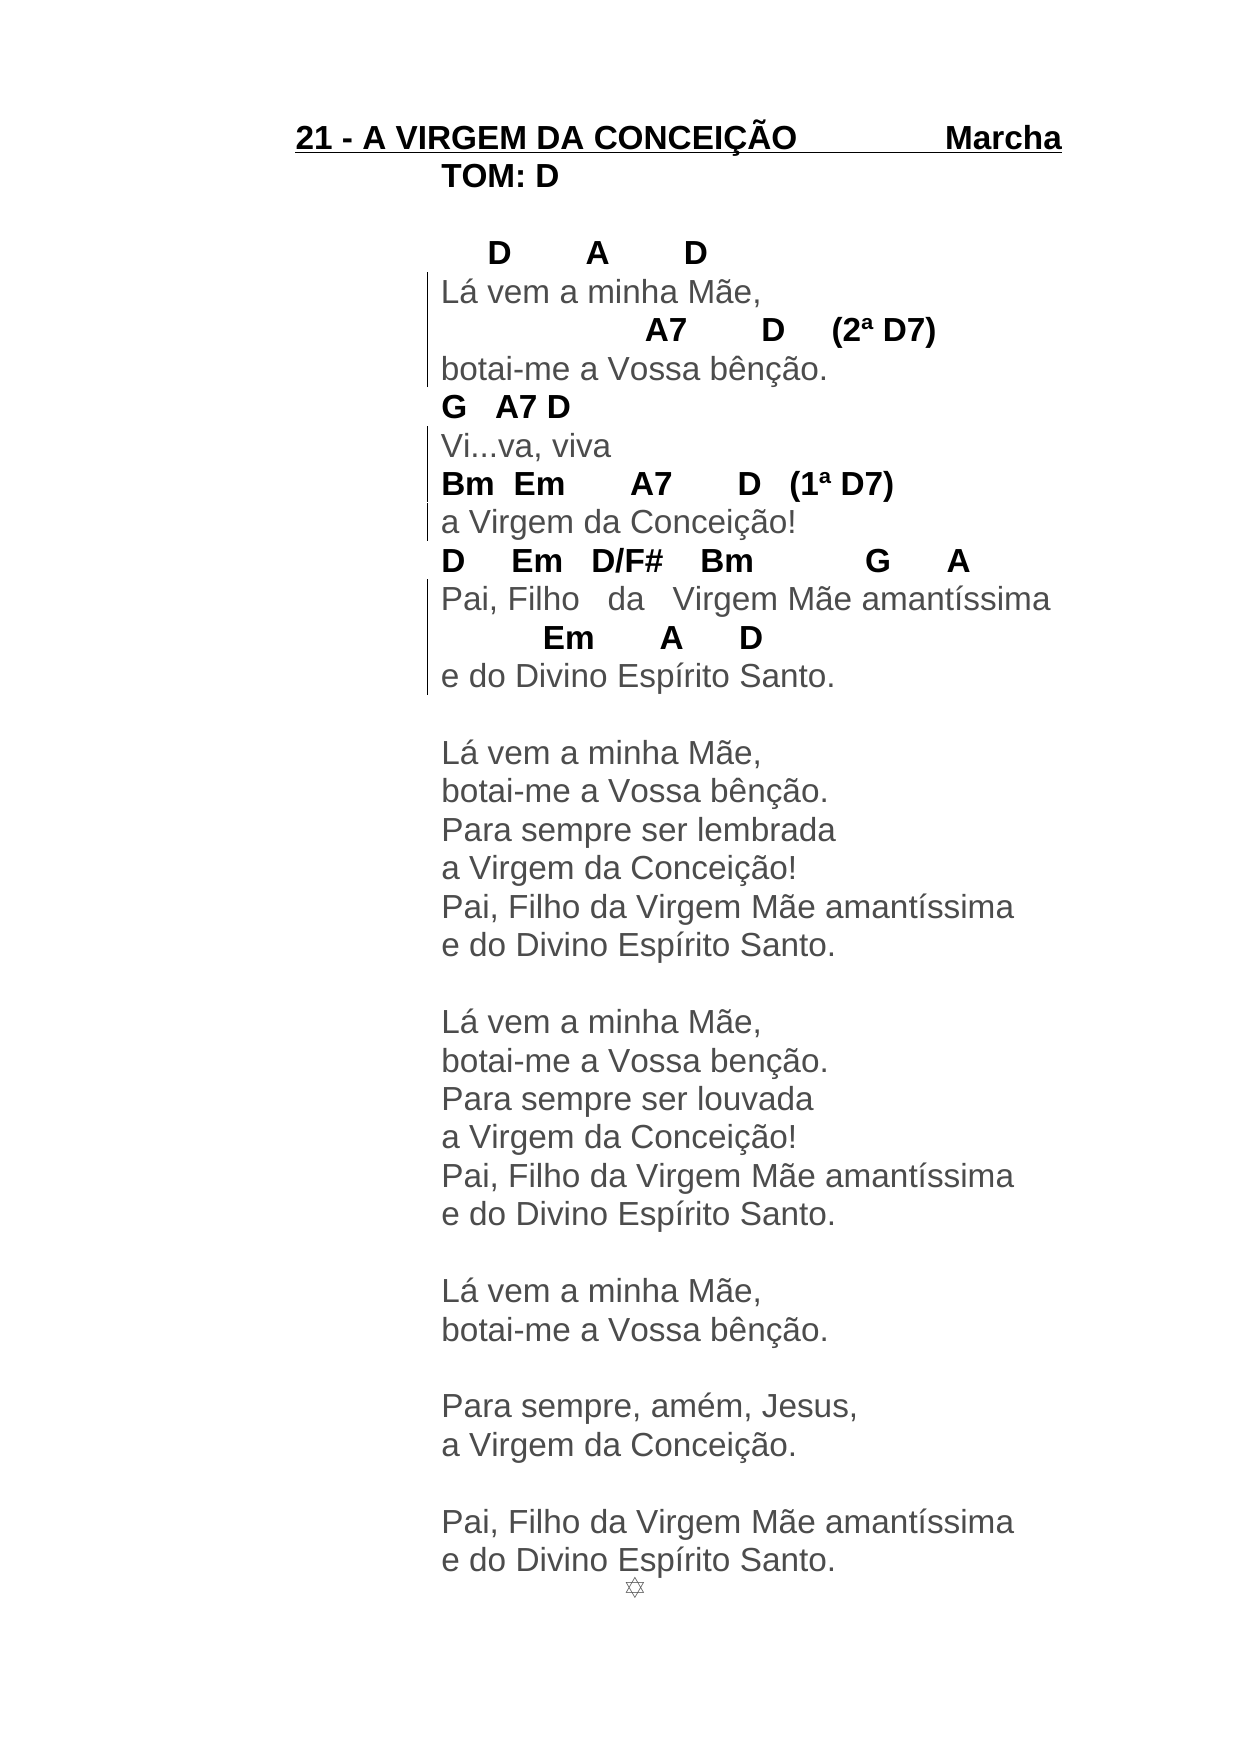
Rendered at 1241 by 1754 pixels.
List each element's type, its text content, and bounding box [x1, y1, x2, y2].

text e do Divino Espírito Santo. [428, 656, 1152, 695]
text e do Divino Espírito Santo. [441, 1540, 1152, 1579]
text Lá vem a minha Mãe, [441, 733, 1152, 772]
text D Em D/F# Bm G A [441, 541, 1152, 579]
text Lá vem a minha Mãe, [428, 272, 1152, 310]
text Lá vem a minha Mãe, [441, 1002, 1152, 1041]
text Para sempre, amém, Jesus, [441, 1387, 1152, 1425]
text A7 D (2ª D7) [428, 310, 1152, 349]
text a Virgem da Conceição. [441, 1425, 1152, 1463]
text  [118, 1579, 1152, 1605]
text Vi...va, viva [428, 426, 1152, 464]
text a Virgem da Conceição! [441, 1117, 1152, 1156]
text botai-me a Vossa bênção. [441, 772, 1152, 810]
text botai-me a Vossa benção. [441, 1041, 1152, 1079]
text Pai, Filho da Virgem Mãe amantíssima [441, 1156, 1152, 1194]
text Pai, Filho da Virgem Mãe amantíssima [441, 1502, 1152, 1540]
text Em A D [428, 618, 1152, 656]
text Lá vem a minha Mãe, [441, 1271, 1152, 1310]
text e do Divino Espírito Santo. [441, 1194, 1152, 1233]
text Para sempre ser louvada [441, 1079, 1152, 1117]
text e do Divino Espírito Santo. [441, 925, 1152, 964]
text D A D [441, 233, 1152, 272]
text a Virgem da Conceição! [441, 848, 1152, 887]
text TOM: D [441, 157, 1152, 195]
text a Virgem da Conceição! [428, 502, 1152, 541]
text Bm Em A7 D (1ª D7) [428, 464, 1152, 502]
text Pai, Filho da Virgem Mãe amantíssima [441, 887, 1152, 925]
text Pai, Filho da Virgem Mãe amantíssima [428, 579, 1152, 618]
text botai-me a Vossa bênção. [441, 1310, 1152, 1348]
text Para sempre ser lembrada [441, 810, 1152, 848]
text botai-me a Vossa bênção. [428, 349, 1152, 387]
text G A7 D [441, 387, 1152, 426]
text 21 - A VIRGEM DA CONCEIÇÃO Marcha [295, 118, 1152, 157]
